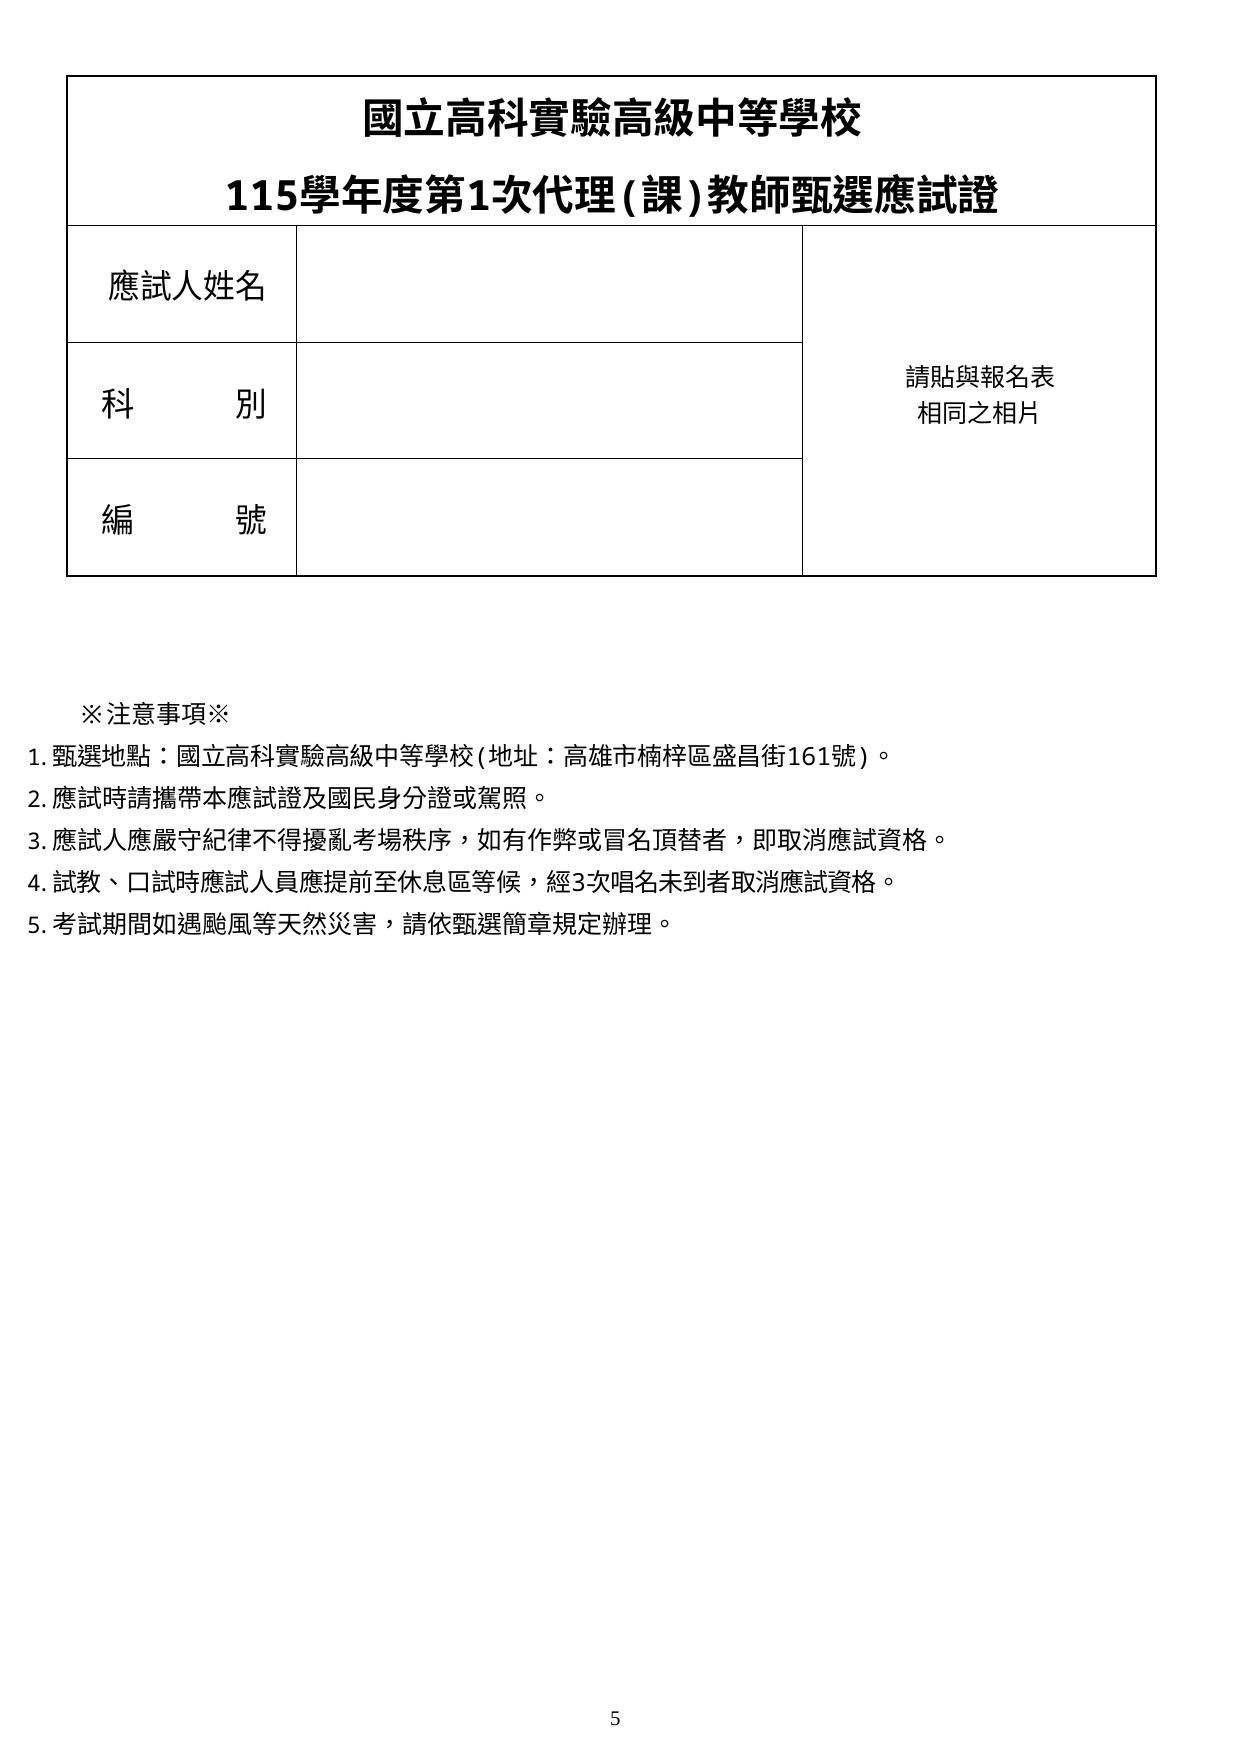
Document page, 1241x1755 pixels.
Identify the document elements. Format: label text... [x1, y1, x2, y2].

table_cell [297, 459, 802, 575]
table_cell 應試人姓名 [68, 226, 296, 342]
text ※注意事項※ [77, 694, 1186, 731]
list 考試期間如遇颱風等天然災害，請依甄選簡章規定辦理。 [27, 904, 1186, 940]
table_cell 科 別 [68, 343, 296, 458]
table_cell [297, 343, 802, 458]
list 甄選地點：國立高科實驗高級中等學校(地址：高雄市楠梓區盛昌街161號)。 [27, 736, 1186, 773]
table_cell 編 號 [68, 459, 296, 575]
list 試教、口試時應試人員應提前至休息區等候，經3次唱名未到者取消應試資格。 [27, 862, 1186, 898]
table_cell 請貼與報名表相同之相片 [803, 226, 1155, 575]
list 應試人應嚴守紀律不得擾亂考場秩序，如有作弊或冒名頂替者，即取消應試資格。 [27, 820, 1186, 856]
table_header 國立高科實驗高級中等學校 115學年度第1次代理(課)教師甄選應試證 [68, 77, 1155, 225]
table_cell [297, 226, 802, 342]
list 應試時請攜帶本應試證及國民身分證或駕照。 [27, 778, 1186, 815]
